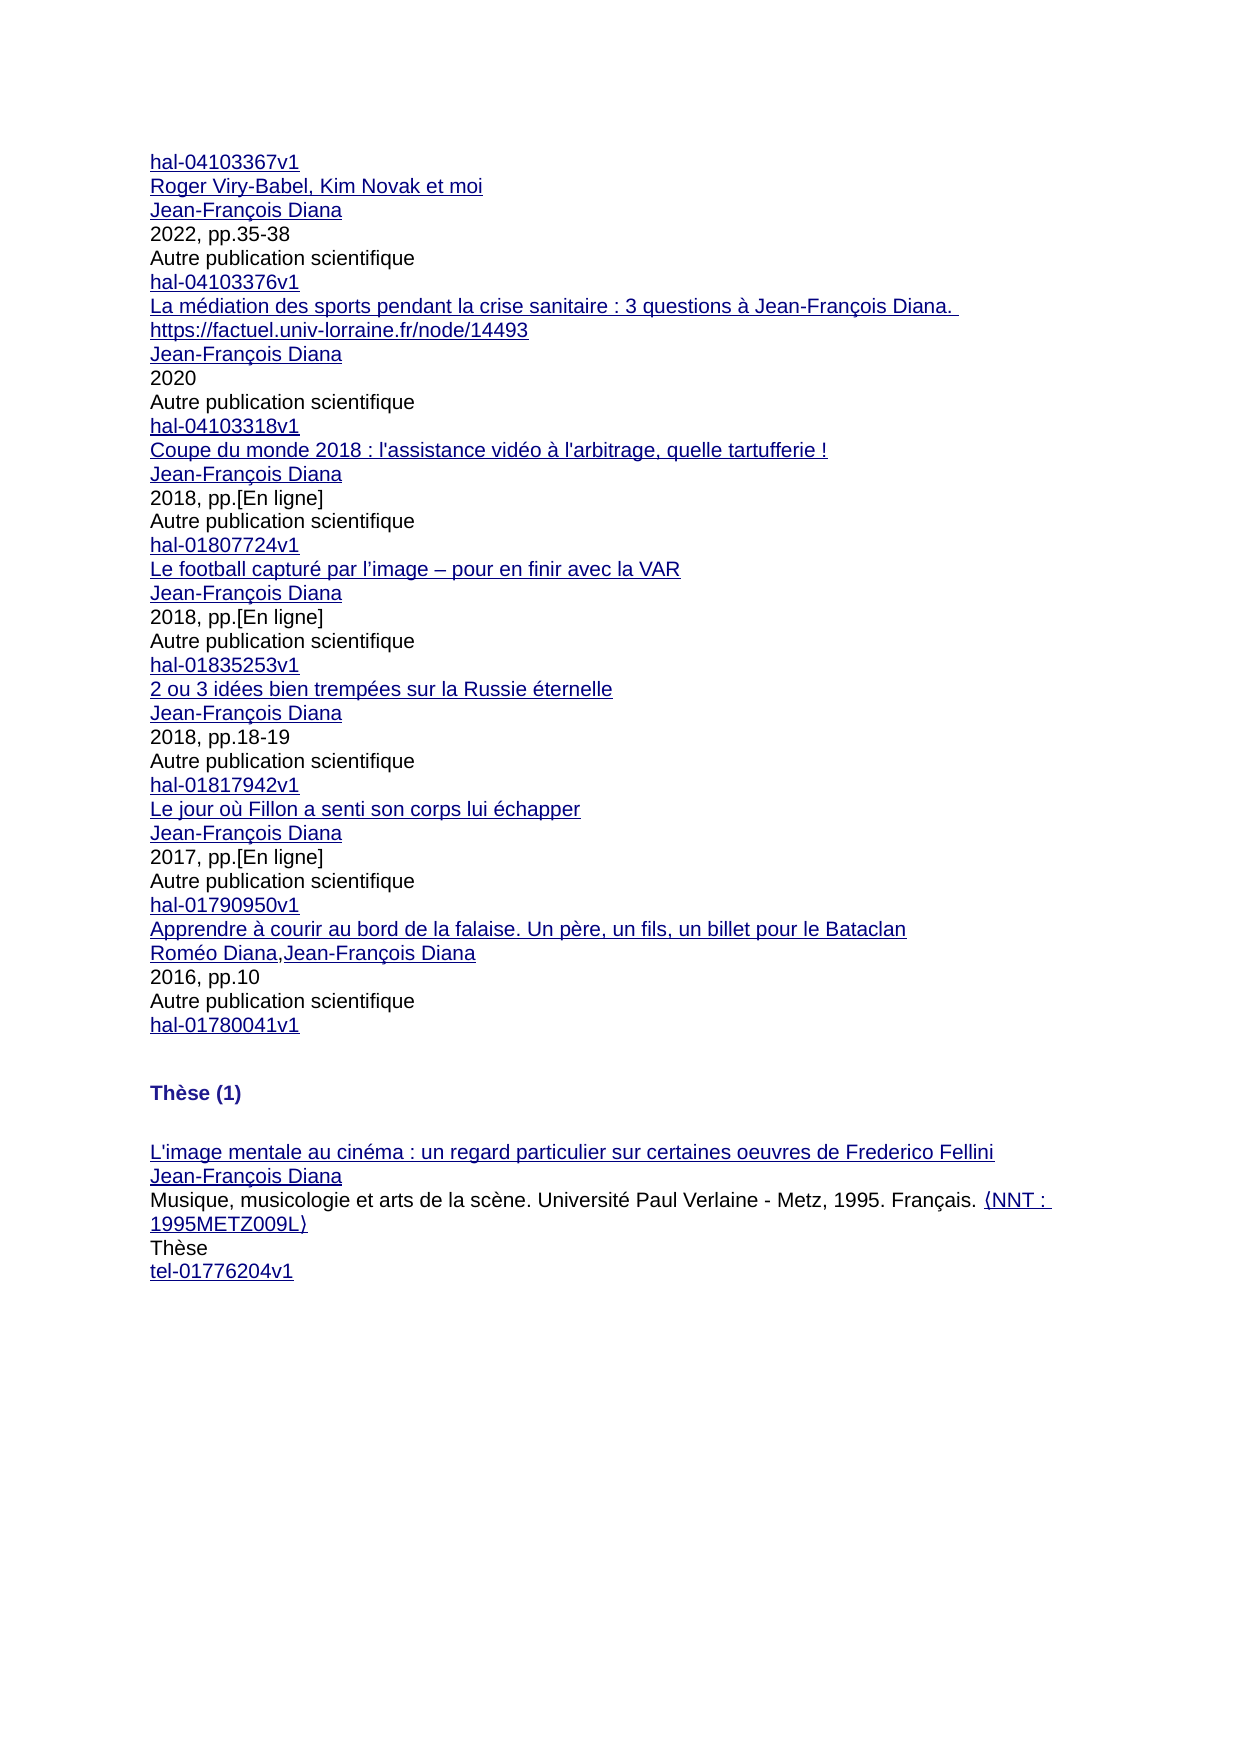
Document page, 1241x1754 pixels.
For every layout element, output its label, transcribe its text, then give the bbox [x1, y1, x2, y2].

table_cell 2 ou 3 idées bien trempées sur la Russie éternelle Jean-François Diana 2018, pp.18-19 Autre publication scientifique hal-01817942v1 [150, 677, 1090, 797]
subtitle Thèse (1) [150, 1081, 1090, 1105]
table_cell Roger Viry-Babel, Kim Novak et moi Jean-François Diana 2022, pp.35-38 Autre publication scientifique hal-04103376v1 [150, 174, 1090, 294]
table_header L'image mentale au cinéma : un regard particulier sur certaines oeuvres de Frederico Fellini Jean-François Diana Musique, musicologie et arts de la scène. Université Paul Verlaine - Metz, 1995. Français. ⟨NNT : 1995METZ009L⟩ Thèse tel-01776204v1 [150, 1140, 1090, 1283]
table_cell La médiation des sports pendant la crise sanitaire : 3 questions à Jean-François Diana. https://factuel.univ-lorraine.fr/node/14493 Jean-François Diana 2020 Autre publication scientifique hal-04103318v1 [150, 294, 1090, 437]
table_cell hal-04103367v1 [150, 150, 1090, 174]
table_cell Apprendre à courir au bord de la falaise. Un père, un fils, un billet pour le Bataclan Roméo Diana,Jean-François Diana 2016, pp.10 Autre publication scientifique hal-01780041v1 [150, 917, 1090, 1036]
table_cell Le jour où Fillon a senti son corps lui échapper Jean-François Diana 2017, pp.[En ligne] Autre publication scientifique hal-01790950v1 [150, 797, 1090, 917]
table_cell Le football capturé par l’image – pour en finir avec la VAR Jean-François Diana 2018, pp.[En ligne] Autre publication scientifique hal-01835253v1 [150, 557, 1090, 677]
table_cell Coupe du monde 2018 : l'assistance vidéo à l'arbitrage, quelle tartufferie ! Jean-François Diana 2018, pp.[En ligne] Autre publication scientifique hal-01807724v1 [150, 438, 1090, 557]
